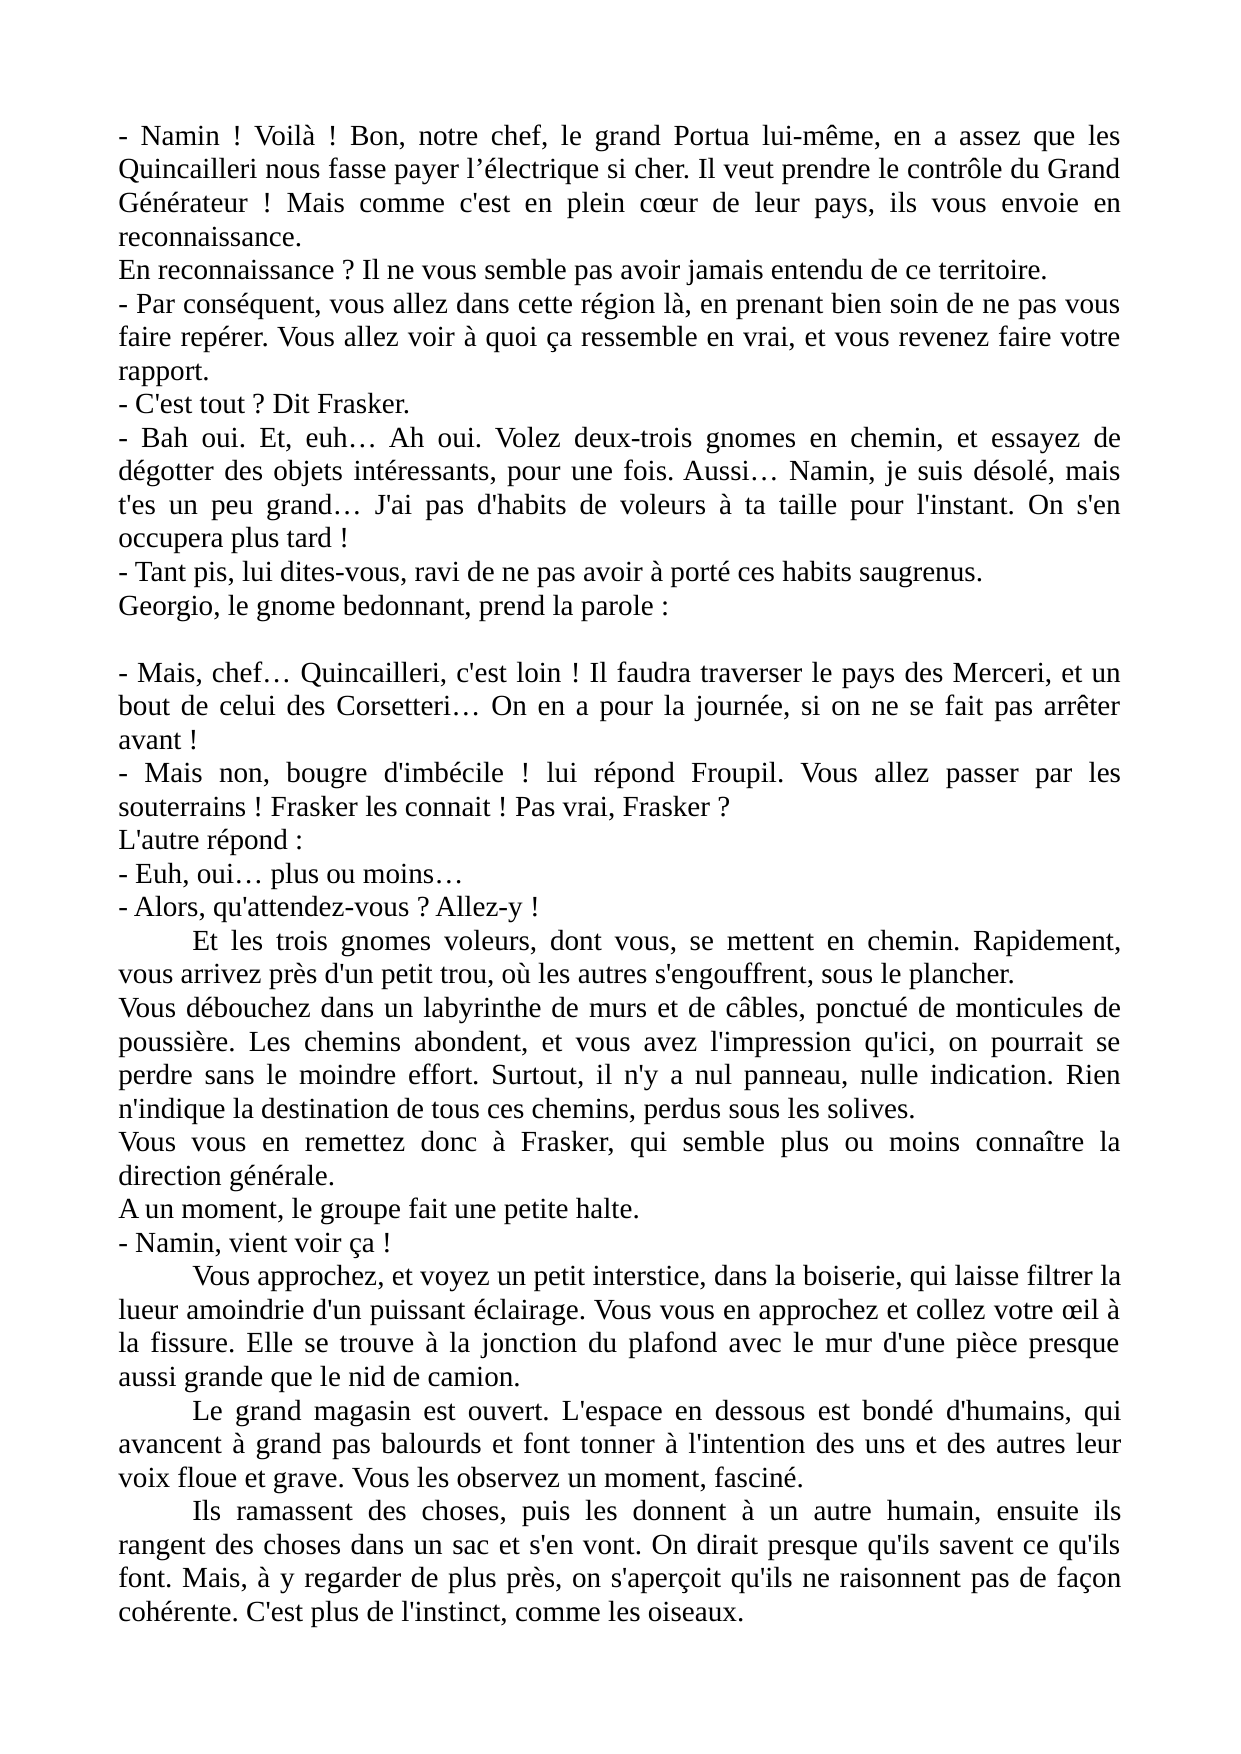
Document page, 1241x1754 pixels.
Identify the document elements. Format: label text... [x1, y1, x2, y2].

text Et les trois gnomes voleurs, dont vous, se mettent en chemin. Rapidement, vous arrivez près d'un petit trou, où les autres s'engouffrent, sous le plancher. [118, 923, 1122, 990]
text - Alors, qu'attendez-vous ? Allez-y ! [118, 889, 1122, 923]
text - Namin ! Voilà ! Bon, notre chef, le grand Portua lui-même, en a assez que les Quincailleri nous fasse payer l’électrique si cher. Il veut prendre le contrôle du Grand Générateur ! Mais comme c'est en plein cœur de leur pays, ils vous envoie en reconnaissance. [118, 118, 1122, 252]
text Vous approchez, et voyez un petit interstice, dans la boiserie, qui laisse filtrer la lueur amoindrie d'un puissant éclairage. Vous vous en approchez et collez votre œil à la fissure. Elle se trouve à la jonction du plafond avec le mur d'une pièce presque aussi grande que le nid de camion. [118, 1258, 1122, 1393]
text - Euh, oui… plus ou moins… [118, 856, 1122, 889]
text Le grand magasin est ouvert. L'espace en dessous est bondé d'humains, qui avancent à grand pas balourds et font tonner à l'intention des uns et des autres leur voix floue et grave. Vous les observez un moment, fasciné. [118, 1393, 1122, 1493]
text En reconnaissance ? Il ne vous semble pas avoir jamais entendu de ce territoire. [118, 252, 1122, 286]
text A un moment, le groupe fait une petite halte. [118, 1191, 1122, 1225]
text L'autre répond : [118, 822, 1122, 856]
text - Par conséquent, vous allez dans cette région là, en prenant bien soin de ne pas vous faire repérer. Vous allez voir à quoi ça ressemble en vrai, et vous revenez faire votre rapport. [118, 286, 1122, 386]
text Vous vous en remettez donc à Frasker, qui semble plus ou moins connaître la direction générale. [118, 1124, 1122, 1191]
text Georgio, le gnome bedonnant, prend la parole : [118, 588, 1122, 621]
text - Bah oui. Et, euh… Ah oui. Volez deux-trois gnomes en chemin, et essayez de dégotter des objets intéressants, pour une fois. Aussi… Namin, je suis désolé, mais t'es un peu grand… J'ai pas d'habits de voleurs à ta taille pour l'instant. On s'en occupera plus tard ! [118, 420, 1122, 554]
text - C'est tout ? Dit Frasker. [118, 386, 1122, 420]
text Vous débouchez dans un labyrinthe de murs et de câbles, ponctué de monticules de poussière. Les chemins abondent, et vous avez l'impression qu'ici, on pourrait se perdre sans le moindre effort. Surtout, il n'y a nul panneau, nulle indication. Rien n'indique la destination de tous ces chemins, perdus sous les solives. [118, 990, 1122, 1124]
text - Mais non, bougre d'imbécile ! lui répond Froupil. Vous allez passer par les souterrains ! Frasker les connait ! Pas vrai, Frasker ? [118, 755, 1122, 822]
text - Tant pis, lui dites-vous, ravi de ne pas avoir à porté ces habits saugrenus. [118, 554, 1122, 588]
text Ils ramassent des choses, puis les donnent à un autre humain, ensuite ils rangent des choses dans un sac et s'en vont. On dirait presque qu'ils savent ce qu'ils font. Mais, à y regarder de plus près, on s'aperçoit qu'ils ne raisonnent pas de façon cohérente. C'est plus de l'instinct, comme les oiseaux. [118, 1493, 1122, 1627]
text - Namin, vient voir ça ! [118, 1225, 1122, 1258]
text - Mais, chef… Quincailleri, c'est loin ! Il faudra traverser le pays des Merceri, et un bout de celui des Corsetteri… On en a pour la journée, si on ne se fait pas arrêter avant ! [118, 655, 1122, 755]
